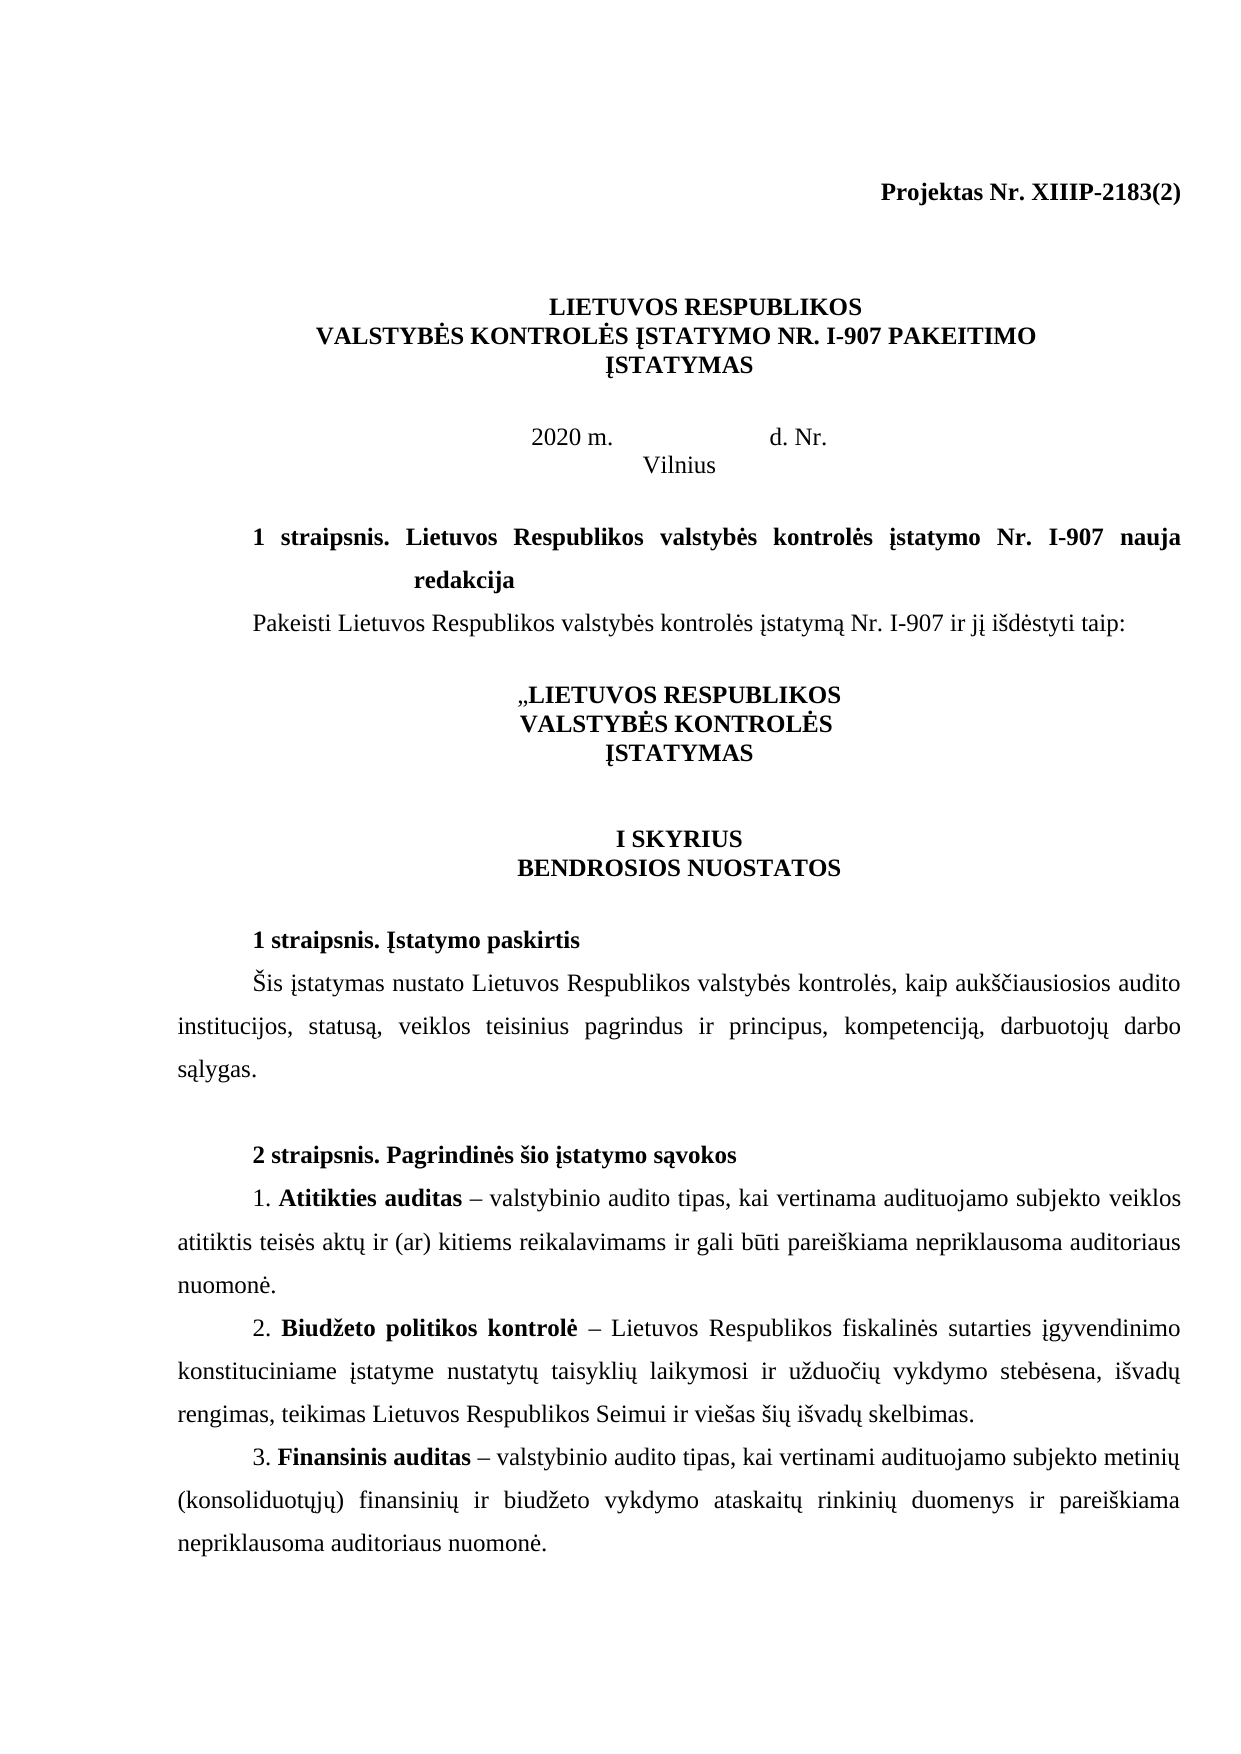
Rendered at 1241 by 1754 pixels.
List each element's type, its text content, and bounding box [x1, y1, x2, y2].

text 1. Atitikties auditas – valstybinio audito tipas, kai vertinama audituojamo subjekto veiklos atitiktis teisės aktų ir (ar) kitiems reikalavimams ir gali būti pareiškiama nepriklausoma auditoriaus nuomonė. [177, 1183, 1181, 1298]
text VALSTYBĖS KONTROLĖS [177, 709, 1181, 738]
text „LIETUVOS RESPUBLIKOS [177, 680, 1181, 709]
text Šis įstatymas nustato Lietuvos Respublikos valstybės kontrolės, kaip aukščiausiosios audito institucijos, statusą, veiklos teisinius pagrindus ir principus, kompetenciją, darbuotojų darbo sąlygas. [177, 968, 1181, 1083]
text BENDROSIOS NUOSTATOS [177, 853, 1181, 882]
text ĮSTATYMAS [177, 350, 1181, 378]
text Vilnius [177, 450, 1181, 479]
text 3. Finansinis auditas – valstybinio audito tipas, kai vertinami audituojamo subjekto metinių (konsoliduotųjų) finansinių ir biudžeto vykdymo ataskaitų rinkinių duomenys ir pareiškiama nepriklausoma auditoriaus nuomonė. [177, 1442, 1181, 1557]
text I SKYRIUS [177, 824, 1181, 853]
text 2020 m. d. Nr. [177, 422, 1181, 450]
text LIETUVOS RESPUBLIKOS [177, 292, 1181, 321]
text Projektas Nr. XIIIP-2183(2) [177, 177, 1181, 206]
text 2. Biudžeto politikos kontrolė – Lietuvos Respublikos fiskalinės sutarties įgyvendinimo konstituciniame įstatyme nustatytų taisyklių laikymosi ir užduočių vykdymo stebėsena, išvadų rengimas, teikimas Lietuvos Respublikos Seimui ir viešas šių išvadų skelbimas. [177, 1313, 1181, 1428]
text VALSTYBĖS KONTROLĖS ĮSTATYMO NR. I-907 PAKEITIMO [177, 321, 1181, 350]
text Pakeisti Lietuvos Respublikos valstybės kontrolės įstatymą Nr. I-907 ir jį išdėstyti taip: [177, 608, 1181, 637]
text 1 straipsnis. Įstatymo paskirtis [177, 925, 1181, 953]
text 2 straipsnis. Pagrindinės šio įstatymo sąvokos [177, 1140, 1181, 1169]
text ĮSTATYMAS [177, 738, 1181, 767]
text 1 straipsnis. Lietuvos Respublikos valstybės kontrolės įstatymo Nr. I-907 nauja redakcija [252, 522, 1181, 594]
